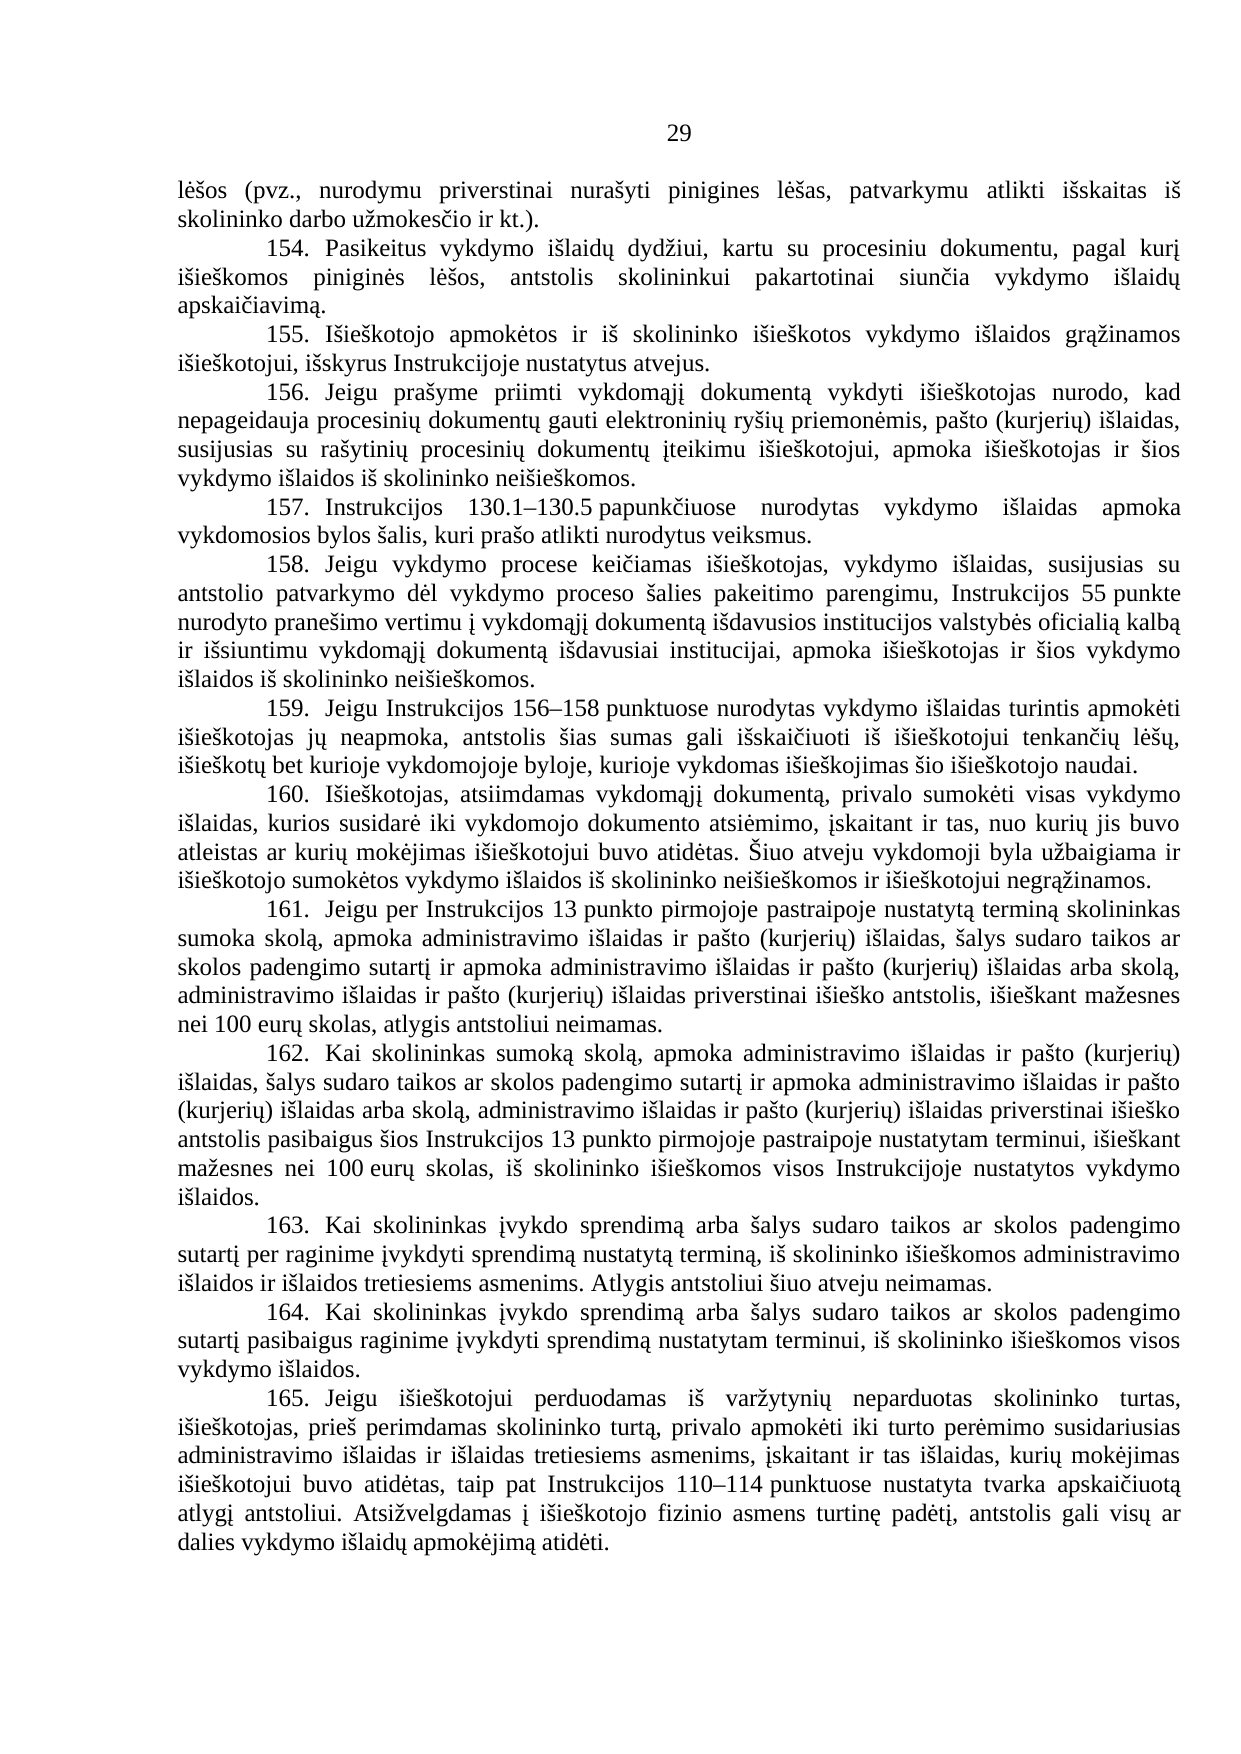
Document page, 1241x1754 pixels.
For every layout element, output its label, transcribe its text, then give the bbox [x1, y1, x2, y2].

text 158. Jeigu vykdymo procese keičiamas išieškotojas, vykdymo išlaidas, susijusias su antstolio patvarkymo dėl vykdymo proceso šalies pakeitimo parengimu, Instrukcijos 55 punkte nurodyto pranešimo vertimu į vykdomąjį dokumentą išdavusios institucijos valstybės oficialią kalbą ir išsiuntimu vykdomąjį dokumentą išdavusiai institucijai, apmoka išieškotojas ir šios vykdymo išlaidos iš skolininko neišieškomos. [177, 549, 1181, 693]
text lėšos (pvz., nurodymu priverstinai nurašyti pinigines lėšas, patvarkymu atlikti išskaitas iš skolininko darbo užmokesčio ir kt.). [177, 176, 1181, 233]
text 162. Kai skolininkas sumoką skolą, apmoka administravimo išlaidas ir pašto (kurjerių) išlaidas, šalys sudaro taikos ar skolos padengimo sutartį ir apmoka administravimo išlaidas ir pašto (kurjerių) išlaidas arba skolą, administravimo išlaidas ir pašto (kurjerių) išlaidas priverstinai išieško antstolis pasibaigus šios Instrukcijos 13 punkto pirmojoje pastraipoje nustatytam terminui, išieškant mažesnes nei 100 eurų skolas, iš skolininko išieškomos visos Instrukcijoje nustatytos vykdymo išlaidos. [177, 1038, 1181, 1211]
text 164. Kai skolininkas įvykdo sprendimą arba šalys sudaro taikos ar skolos padengimo sutartį pasibaigus raginime įvykdyti sprendimą nustatytam terminui, iš skolininko išieškomos visos vykdymo išlaidos. [177, 1297, 1181, 1383]
text 154. Pasikeitus vykdymo išlaidų dydžiui, kartu su procesiniu dokumentu, pagal kurį išieškomos piniginės lėšos, antstolis skolininkui pakartotinai siunčia vykdymo išlaidų apskaičiavimą. [177, 233, 1181, 319]
text 157. Instrukcijos 130.1–130.5 papunkčiuose nurodytas vykdymo išlaidas apmoka vykdomosios bylos šalis, kuri prašo atlikti nurodytus veiksmus. [177, 492, 1181, 549]
text 156. Jeigu prašyme priimti vykdomąjį dokumentą vykdyti išieškotojas nurodo, kad nepageidauja procesinių dokumentų gauti elektroninių ryšių priemonėmis, pašto (kurjerių) išlaidas, susijusias su rašytinių procesinių dokumentų įteikimu išieškotojui, apmoka išieškotojas ir šios vykdymo išlaidos iš skolininko neišieškomos. [177, 377, 1181, 492]
text 160. Išieškotojas, atsiimdamas vykdomąjį dokumentą, privalo sumokėti visas vykdymo išlaidas, kurios susidarė iki vykdomojo dokumento atsiėmimo, įskaitant ir tas, nuo kurių jis buvo atleistas ar kurių mokėjimas išieškotojui buvo atidėtas. Šiuo atveju vykdomoji byla užbaigiama ir išieškotojo sumokėtos vykdymo išlaidos iš skolininko neišieškomos ir išieškotojui negrąžinamos. [177, 779, 1181, 894]
text 165. Jeigu išieškotojui perduodamas iš varžytynių neparduotas skolininko turtas, išieškotojas, prieš perimdamas skolininko turtą, privalo apmokėti iki turto perėmimo susidariusias administravimo išlaidas ir išlaidas tretiesiems asmenims, įskaitant ir tas išlaidas, kurių mokėjimas išieškotojui buvo atidėtas, taip pat Instrukcijos 110–114 punktuose nustatyta tvarka apskaičiuotą atlygį antstoliui. Atsižvelgdamas į išieškotojo fizinio asmens turtinę padėtį, antstolis gali visų ar dalies vykdymo išlaidų apmokėjimą atidėti. [177, 1383, 1181, 1556]
text 155. Išieškotojo apmokėtos ir iš skolininko išieškotos vykdymo išlaidos grąžinamos išieškotojui, išskyrus Instrukcijoje nustatytus atvejus. [177, 319, 1181, 377]
text 159. Jeigu Instrukcijos 156–158 punktuose nurodytas vykdymo išlaidas turintis apmokėti išieškotojas jų neapmoka, antstolis šias sumas gali išskaičiuoti iš išieškotojui tenkančių lėšų, išieškotų bet kurioje vykdomojoje byloje, kurioje vykdomas išieškojimas šio išieškotojo naudai. [177, 693, 1181, 779]
text 161. Jeigu per Instrukcijos 13 punkto pirmojoje pastraipoje nustatytą terminą skolininkas sumoka skolą, apmoka administravimo išlaidas ir pašto (kurjerių) išlaidas, šalys sudaro taikos ar skolos padengimo sutartį ir apmoka administravimo išlaidas ir pašto (kurjerių) išlaidas arba skolą, administravimo išlaidas ir pašto (kurjerių) išlaidas priverstinai išieško antstolis, išieškant mažesnes nei 100 eurų skolas, atlygis antstoliui neimamas. [177, 894, 1181, 1038]
text 163. Kai skolininkas įvykdo sprendimą arba šalys sudaro taikos ar skolos padengimo sutartį per raginime įvykdyti sprendimą nustatytą terminą, iš skolininko išieškomos administravimo išlaidos ir išlaidos tretiesiems asmenims. Atlygis antstoliui šiuo atveju neimamas. [177, 1211, 1181, 1297]
